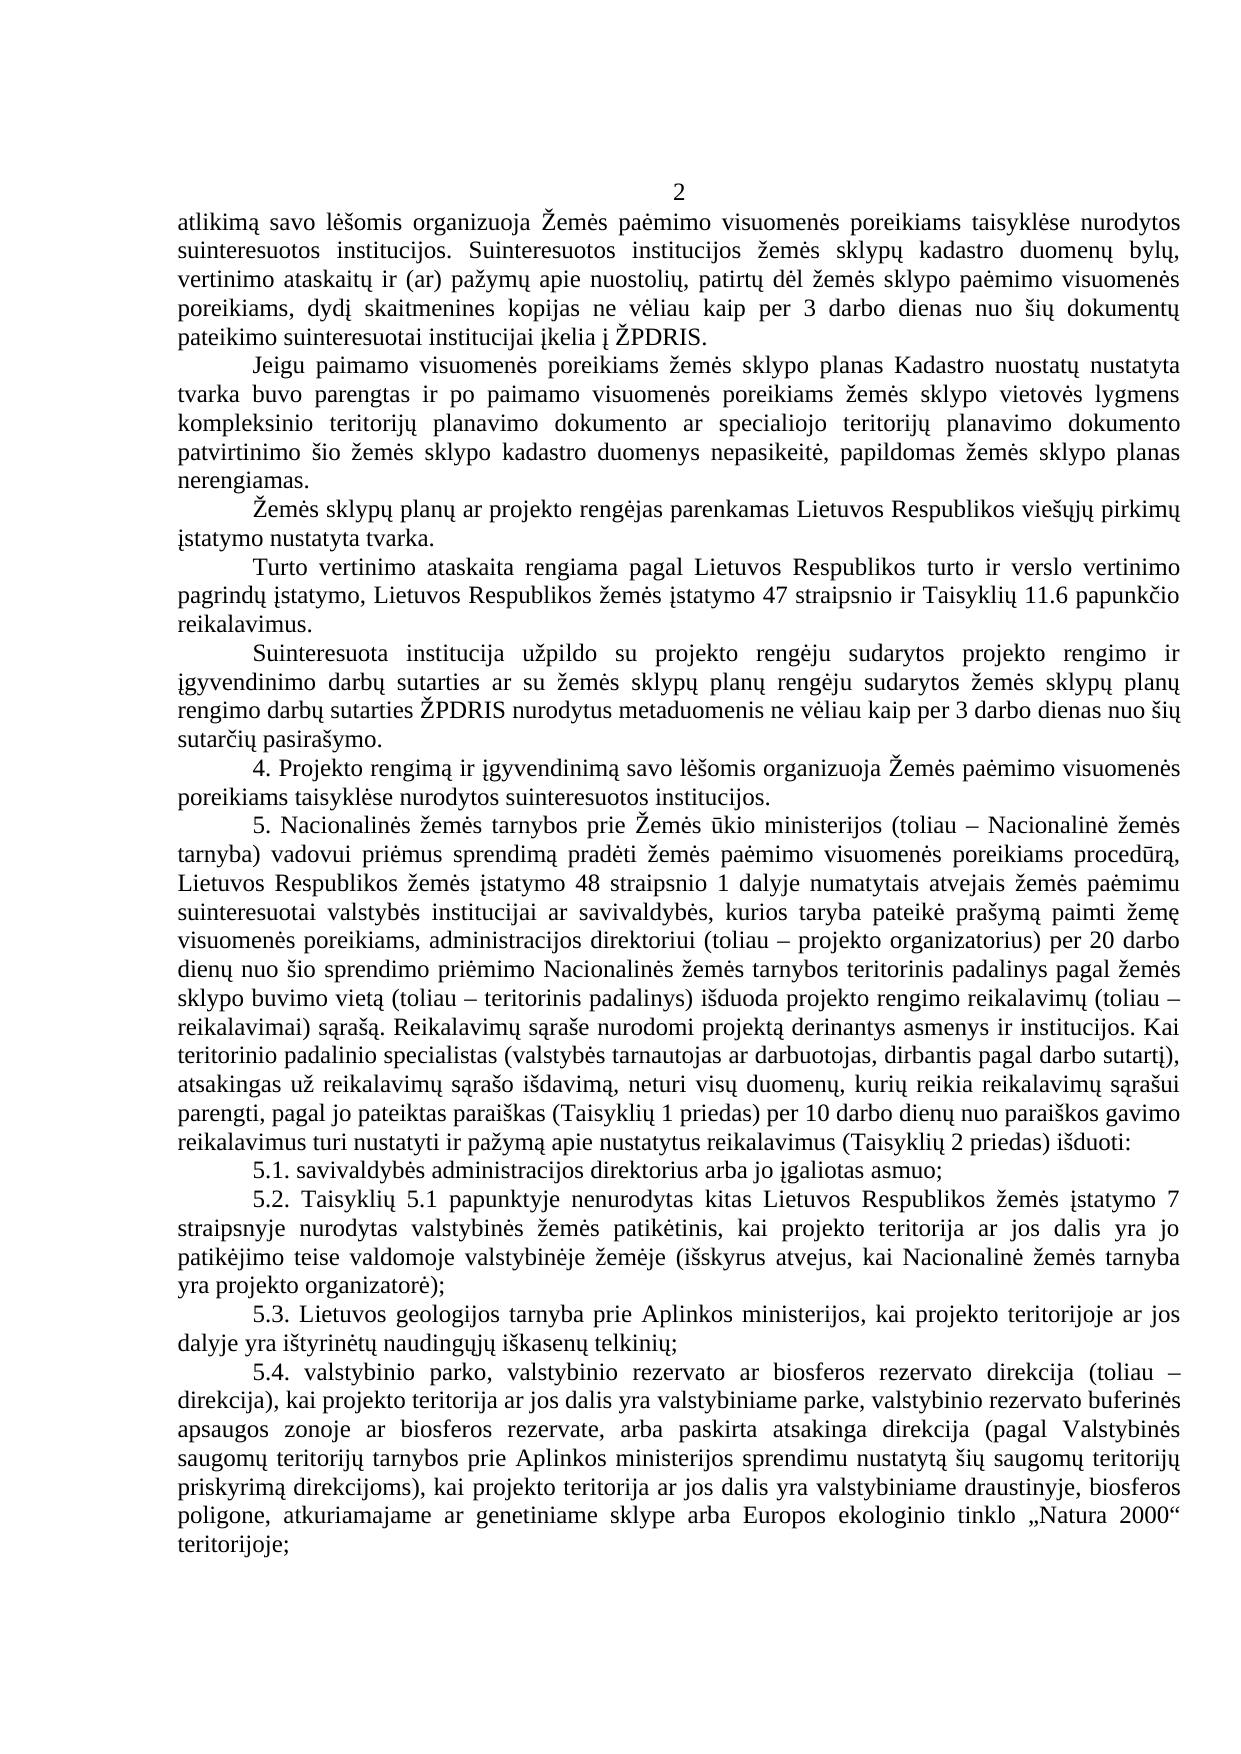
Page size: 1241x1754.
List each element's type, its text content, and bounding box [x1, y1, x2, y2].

text 5.4. valstybinio parko, valstybinio rezervato ar biosferos rezervato direkcija (toliau – direkcija), kai projekto teritorija ar jos dalis yra valstybiniame parke, valstybinio rezervato buferinės apsaugos zonoje ar biosferos rezervate, arba paskirta atsakinga direkcija (pagal Valstybinės saugomų teritorijų tarnybos prie Aplinkos ministerijos sprendimu nustatytą šių saugomų teritorijų priskyrimą direkcijoms), kai projekto teritorija ar jos dalis yra valstybiniame draustinyje, biosferos poligone, atkuriamajame ar genetiniame sklype arba Europos ekologinio tinklo „Natura 2000“ teritorijoje; [177, 1357, 1181, 1558]
text 5. Nacionalinės žemės tarnybos prie Žemės ūkio ministerijos (toliau – Nacionalinė žemės tarnyba) vadovui priėmus sprendimą pradėti žemės paėmimo visuomenės poreikiams procedūrą, Lietuvos Respublikos žemės įstatymo 48 straipsnio 1 dalyje numatytais atvejais žemės paėmimu suinteresuotai valstybės institucijai ar savivaldybės, kurios taryba pateikė prašymą paimti žemę visuomenės poreikiams, administracijos direktoriui (toliau – projekto organizatorius) per 20 darbo dienų nuo šio sprendimo priėmimo Nacionalinės žemės tarnybos teritorinis padalinys pagal žemės sklypo buvimo vietą (toliau – teritorinis padalinys) išduoda projekto rengimo reikalavimų (toliau – reikalavimai) sąrašą. Reikalavimų sąraše nurodomi projektą derinantys asmenys ir institucijos. Kai teritorinio padalinio specialistas (valstybės tarnautojas ar darbuotojas, dirbantis pagal darbo sutartį), atsakingas už reikalavimų sąrašo išdavimą, neturi visų duomenų, kurių reikia reikalavimų sąrašui parengti, pagal jo pateiktas paraiškas (Taisyklių 1 priedas) per 10 darbo dienų nuo paraiškos gavimo reikalavimus turi nustatyti ir pažymą apie nustatytus reikalavimus (Taisyklių 2 priedas) išduoti: [177, 810, 1181, 1155]
text atlikimą savo lėšomis organizuoja Žemės paėmimo visuomenės poreikiams taisyklėse nurodytos suinteresuotos institucijos. Suinteresuotos institucijos žemės sklypų kadastro duomenų bylų, vertinimo ataskaitų ir (ar) pažymų apie nuostolių, patirtų dėl žemės sklypo paėmimo visuomenės poreikiams, dydį skaitmenines kopijas ne vėliau kaip per 3 darbo dienas nuo šių dokumentų pateikimo suinteresuotai institucijai įkelia į ŽPDRIS. [177, 207, 1181, 350]
text 5.2. Taisyklių 5.1 papunktyje nenurodytas kitas Lietuvos Respublikos žemės įstatymo 7 straipsnyje nurodytas valstybinės žemės patikėtinis, kai projekto teritorija ar jos dalis yra jo patikėjimo teise valdomoje valstybinėje žemėje (išskyrus atvejus, kai Nacionalinė žemės tarnyba yra projekto organizatorė); [177, 1184, 1181, 1299]
text 5.3. Lietuvos geologijos tarnyba prie Aplinkos ministerijos, kai projekto teritorijoje ar jos dalyje yra ištyrinėtų naudingųjų iškasenų telkinių; [177, 1299, 1181, 1357]
text Turto vertinimo ataskaita rengiama pagal Lietuvos Respublikos turto ir verslo vertinimo pagrindų įstatymo, Lietuvos Respublikos žemės įstatymo 47 straipsnio ir Taisyklių 11.6 papunkčio reikalavimus. [177, 552, 1181, 638]
text 5.1. savivaldybės administracijos direktorius arba jo įgaliotas asmuo; [177, 1155, 1181, 1184]
text Jeigu paimamo visuomenės poreikiams žemės sklypo planas Kadastro nuostatų nustatyta tvarka buvo parengtas ir po paimamo visuomenės poreikiams žemės sklypo vietovės lygmens kompleksinio teritorijų planavimo dokumento ar specialiojo teritorijų planavimo dokumento patvirtinimo šio žemės sklypo kadastro duomenys nepasikeitė, papildomas žemės sklypo planas nerengiamas. [177, 350, 1181, 494]
text Suinteresuota institucija užpildo su projekto rengėju sudarytos projekto rengimo ir įgyvendinimo darbų sutarties ar su žemės sklypų planų rengėju sudarytos žemės sklypų planų rengimo darbų sutarties ŽPDRIS nurodytus metaduomenis ne vėliau kaip per 3 darbo dienas nuo šių sutarčių pasirašymo. [177, 638, 1181, 753]
text 4. Projekto rengimą ir įgyvendinimą savo lėšomis organizuoja Žemės paėmimo visuomenės poreikiams taisyklėse nurodytos suinteresuotos institucijos. [177, 753, 1181, 810]
text Žemės sklypų planų ar projekto rengėjas parenkamas Lietuvos Respublikos viešųjų pirkimų įstatymo nustatyta tvarka. [177, 494, 1181, 552]
